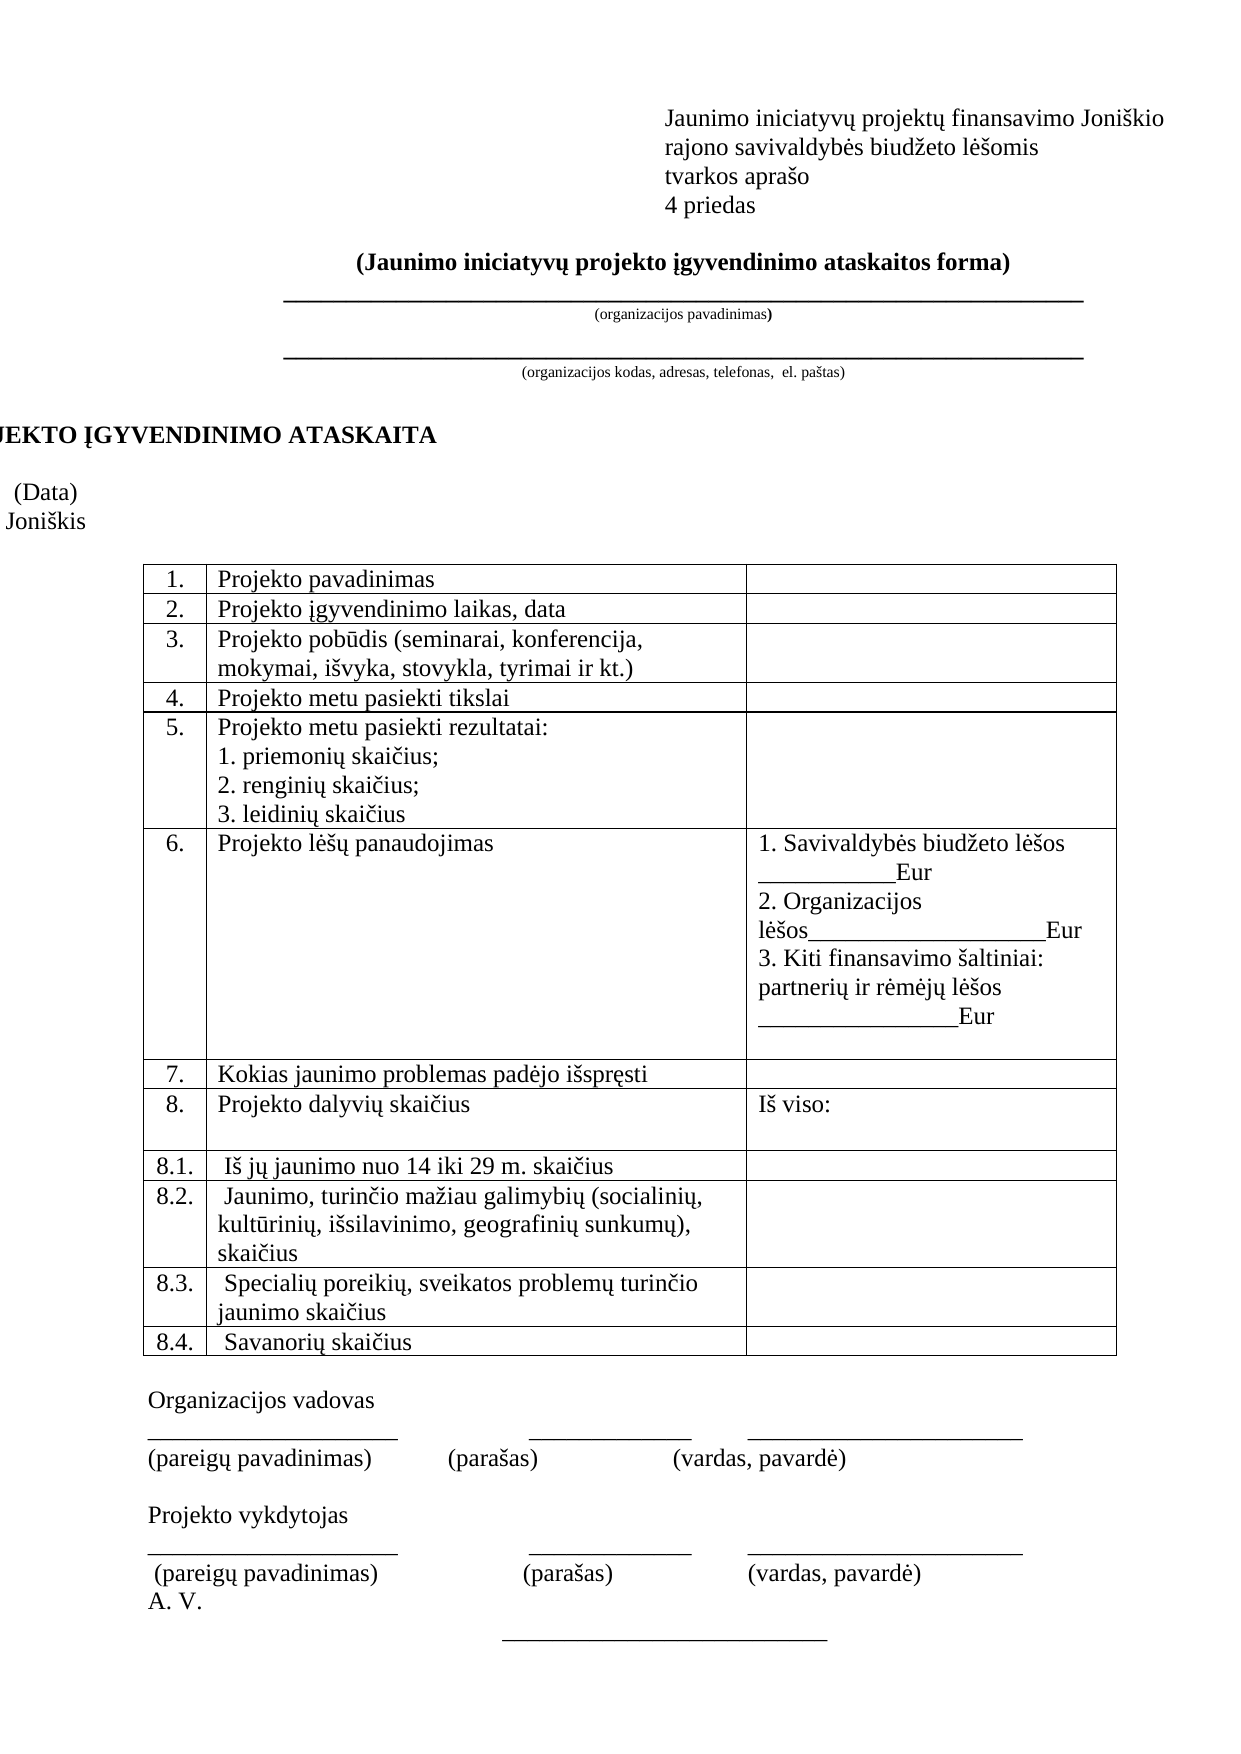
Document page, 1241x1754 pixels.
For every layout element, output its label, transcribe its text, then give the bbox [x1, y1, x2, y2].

table_cell Specialių poreikių, sveikatos problemų turinčio jaunimo skaičius [207, 1268, 746, 1326]
table_cell [747, 624, 1116, 682]
text (pareigų pavadinimas) (parašas) (vardas, pavardė) [148, 1558, 1181, 1586]
text ____________________ _____________ ______________________ [148, 1414, 1181, 1443]
table_cell [747, 1327, 1116, 1355]
text ________________________________________________________________ [148, 333, 1181, 362]
table_cell Iš viso: [747, 1089, 1116, 1150]
table_cell [747, 594, 1116, 623]
table_cell 8.2. [144, 1181, 206, 1267]
table_cell 8.4. [144, 1327, 206, 1355]
text (pareigų pavadinimas) (parašas) (vardas, pavardė) [148, 1443, 1181, 1471]
table_cell 1. Savivaldybės biudžeto lėšos ___________Eur 2. Organizacijos lėšos___________________Eur 3. Kiti finansavimo šaltiniai: partnerių ir rėmėjų lėšos ________________Eur [747, 829, 1116, 1058]
table_cell Savanorių skaičius [207, 1327, 746, 1355]
table_cell 4. [144, 683, 206, 711]
table_cell 8.3. [144, 1268, 206, 1326]
table_cell [747, 1268, 1116, 1326]
text Organizacijos vadovas [148, 1385, 1181, 1414]
text Jaunimo iniciatyvų projektų finansavimo Joniškio rajono savivaldybės biudžeto lėšomis [664, 103, 1181, 161]
table_cell 8.1. [144, 1151, 206, 1180]
table_cell Kokias jaunimo problemas padėjo išspręsti [207, 1060, 746, 1088]
table_cell [747, 1151, 1116, 1180]
text Projekto vykdytojas [148, 1500, 1181, 1529]
table_cell Projekto lėšų panaudojimas [207, 829, 746, 1058]
table_cell [747, 1181, 1116, 1267]
table_cell Jaunimo, turinčio mažiau galimybių (socialinių, kultūrinių, išsilavinimo, geografinių sunkumų), skaičius [207, 1181, 746, 1267]
table_cell 2. [144, 594, 206, 623]
table_cell 6. [144, 829, 206, 1058]
text 4 priedas [529, 190, 1181, 218]
text ____________________ _____________ ______________________ [148, 1529, 1181, 1558]
text (Data) [148, 477, 1181, 506]
text (organizacijos kodas, adresas, telefonas, el. paštas) [148, 362, 1181, 391]
table_cell [747, 1060, 1116, 1088]
table_cell Projekto metu pasiekti rezultatai: 1. priemonių skaičius; 2. renginių skaičius; 3. leidinių skaičius [207, 713, 746, 827]
table_cell Projekto dalyvių skaičius [207, 1089, 746, 1150]
table_cell [747, 713, 1116, 827]
text ________________________________________________________________ [148, 276, 1181, 305]
table_cell 8. [144, 1089, 206, 1150]
table_cell Projekto pobūdis (seminarai, konferencija, mokymai, išvyka, stovykla, tyrimai ir kt.) [207, 624, 746, 682]
text tvarkos aprašo [529, 161, 1181, 190]
table_cell 3. [144, 624, 206, 682]
table_cell Iš jų jaunimo nuo 14 iki 29 m. skaičius [207, 1151, 746, 1180]
text __________________________ [148, 1615, 1181, 1644]
table_header 1. [144, 565, 206, 593]
table_cell 7. [144, 1060, 206, 1088]
text (Jaunimo iniciatyvų projekto įgyvendinimo ataskaitos forma) [148, 247, 1181, 276]
text Joniškis [148, 506, 1181, 535]
text (organizacijos pavadinimas) [148, 305, 1181, 333]
table_cell Projekto metu pasiekti tikslai [207, 683, 746, 711]
table_header [747, 565, 1116, 593]
text JAUNIMO INICIATYVŲ PROJEKTO ĮGYVENDINIMO ATASKAITA [148, 420, 1181, 448]
table_header Projekto pavadinimas [207, 565, 746, 593]
text A. V. [148, 1586, 1181, 1615]
table_cell Projekto įgyvendinimo laikas, data [207, 594, 746, 623]
table_cell 5. [144, 713, 206, 827]
table_cell [747, 683, 1116, 711]
